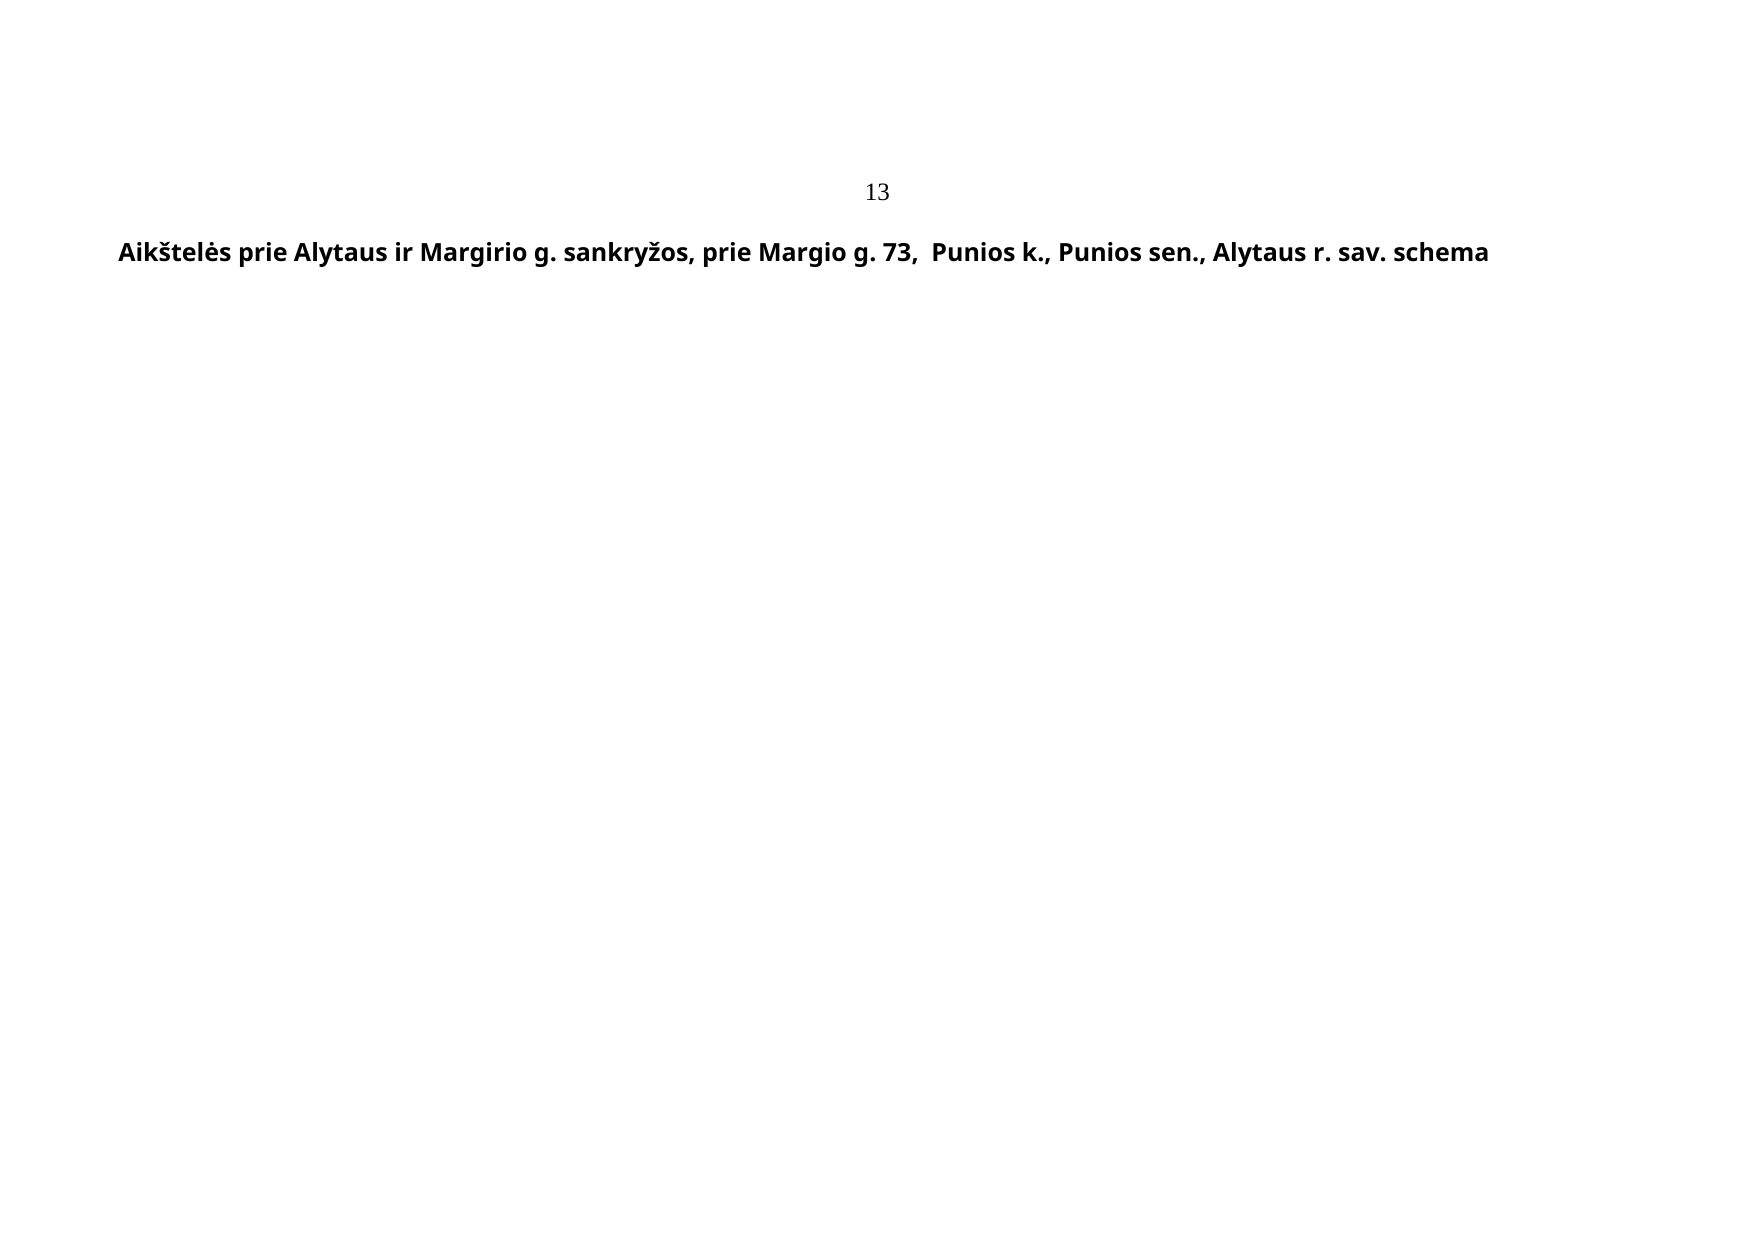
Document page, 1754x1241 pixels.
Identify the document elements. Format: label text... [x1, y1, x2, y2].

text Aikštelės prie Alytaus ir Margirio g. sankryžos, prie Margio g. 73, Punios k., Punios sen., Alytaus r. sav. schema [118, 235, 1636, 269]
